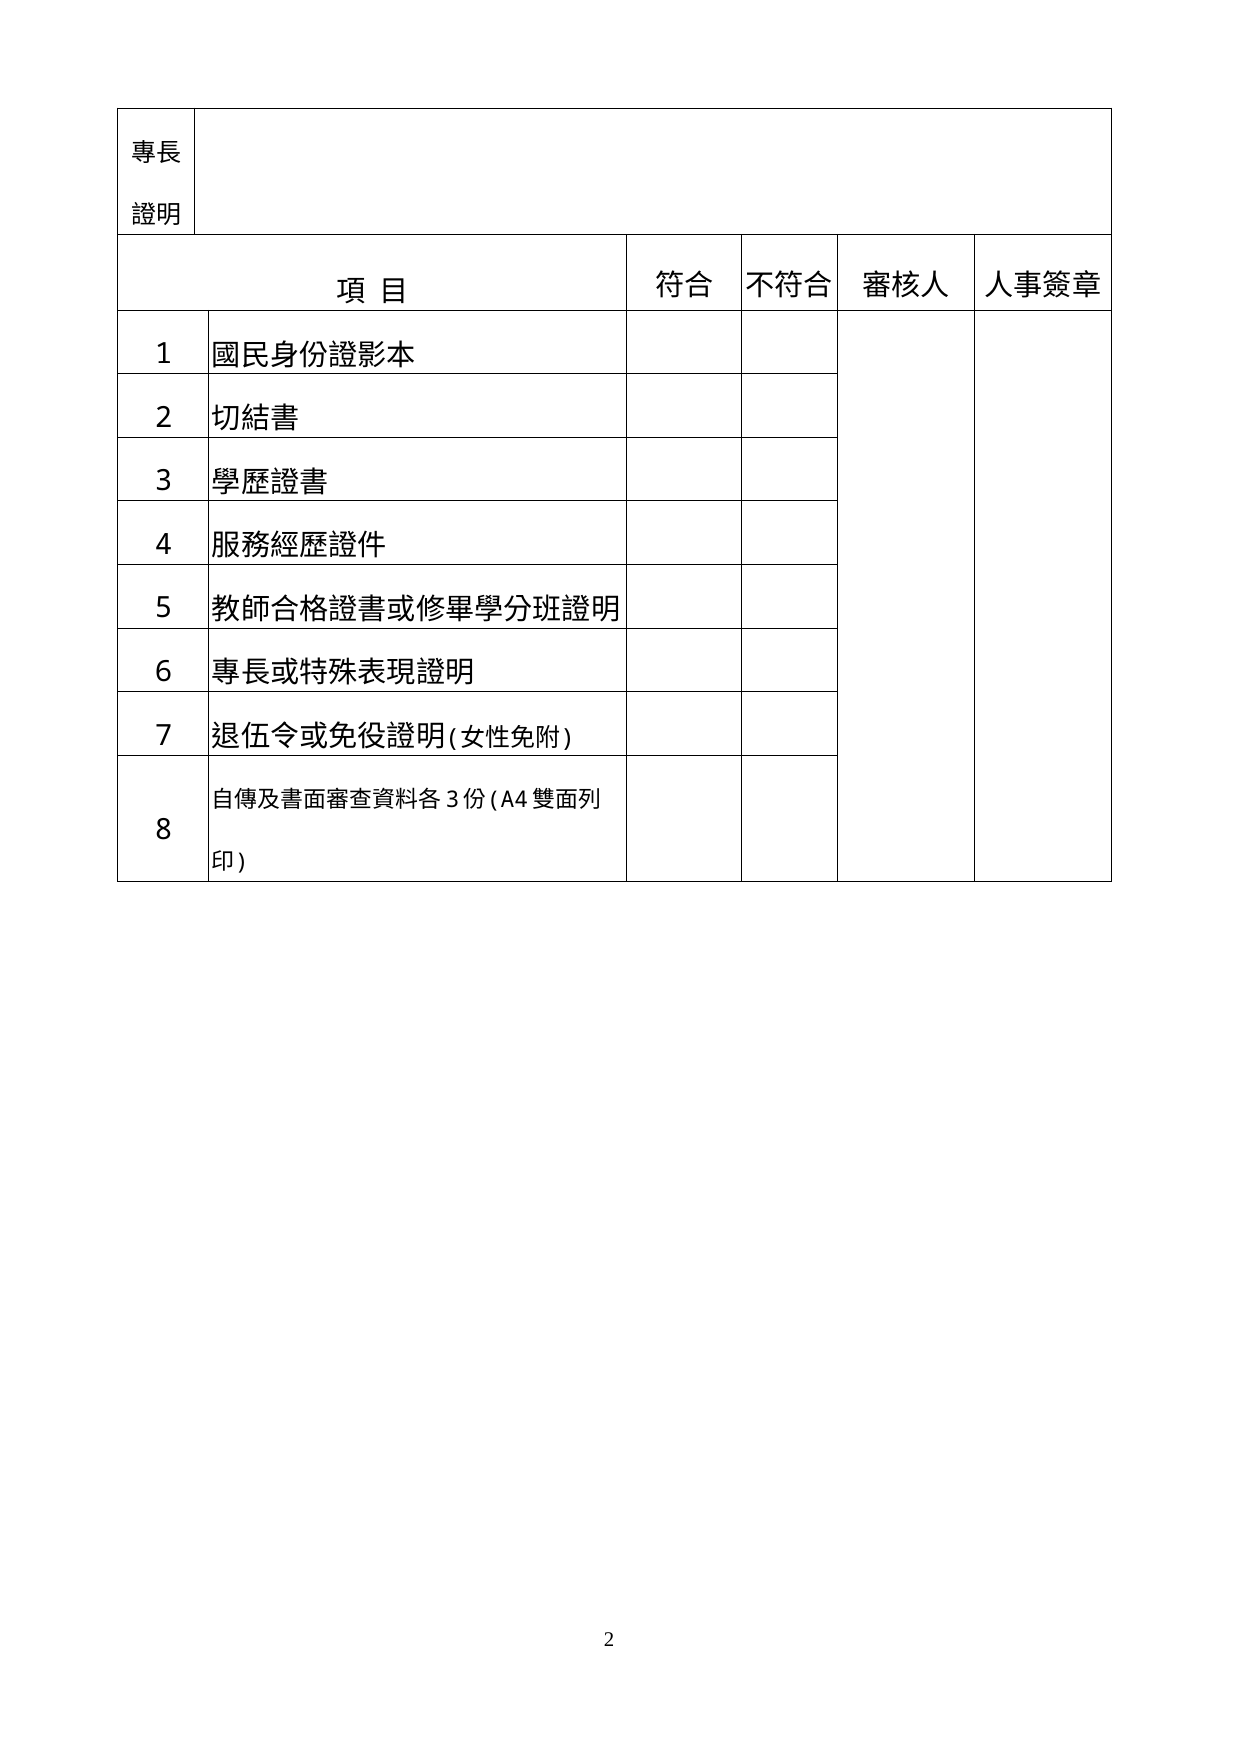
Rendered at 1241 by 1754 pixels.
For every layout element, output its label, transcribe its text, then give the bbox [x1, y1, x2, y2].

table_cell [742, 438, 837, 500]
table_cell 專長或特殊表現證明 [209, 629, 626, 691]
table_cell 7 [118, 692, 208, 754]
table_cell 1 [118, 311, 208, 373]
table_cell 服務經歷證件 [209, 501, 626, 564]
table_cell 3 [118, 438, 208, 500]
table_cell 自傳及書面審查資料各3份(A4雙面列印) [209, 756, 626, 881]
table_cell 2 [118, 374, 208, 437]
table_cell 4 [118, 501, 208, 564]
table_cell [195, 109, 1111, 234]
table_cell 教師合格證書或修畢學分班證明 [209, 565, 626, 627]
table_cell [627, 501, 741, 564]
table_cell [742, 692, 837, 754]
table_cell [742, 629, 837, 691]
table_cell [975, 311, 1111, 881]
table_cell 退伍令或免役證明(女性免附) [209, 692, 626, 754]
table_cell [838, 311, 974, 881]
table_cell [627, 374, 741, 437]
table_cell [742, 565, 837, 627]
table_cell [627, 756, 741, 881]
table_cell 專長 證明 [118, 109, 194, 234]
table_cell [742, 374, 837, 437]
table_cell 人事簽章 [975, 235, 1111, 310]
table_cell 6 [118, 629, 208, 691]
table_cell 審核人 [838, 235, 974, 310]
table_cell 8 [118, 756, 208, 881]
table_cell [742, 311, 837, 373]
table_cell [742, 756, 837, 881]
table_cell 學歷證書 [209, 438, 626, 500]
table_cell [742, 501, 837, 564]
table_cell 5 [118, 565, 208, 627]
table_cell [627, 629, 741, 691]
table_cell [627, 692, 741, 754]
table_cell 符合 [627, 235, 741, 310]
table_cell [627, 438, 741, 500]
table_cell [627, 311, 741, 373]
table_cell 項 目 [118, 235, 626, 310]
table_cell [627, 565, 741, 627]
table_cell 不符合 [742, 235, 837, 310]
table_cell 國民身份證影本 [209, 311, 626, 373]
table_cell 切結書 [209, 374, 626, 437]
